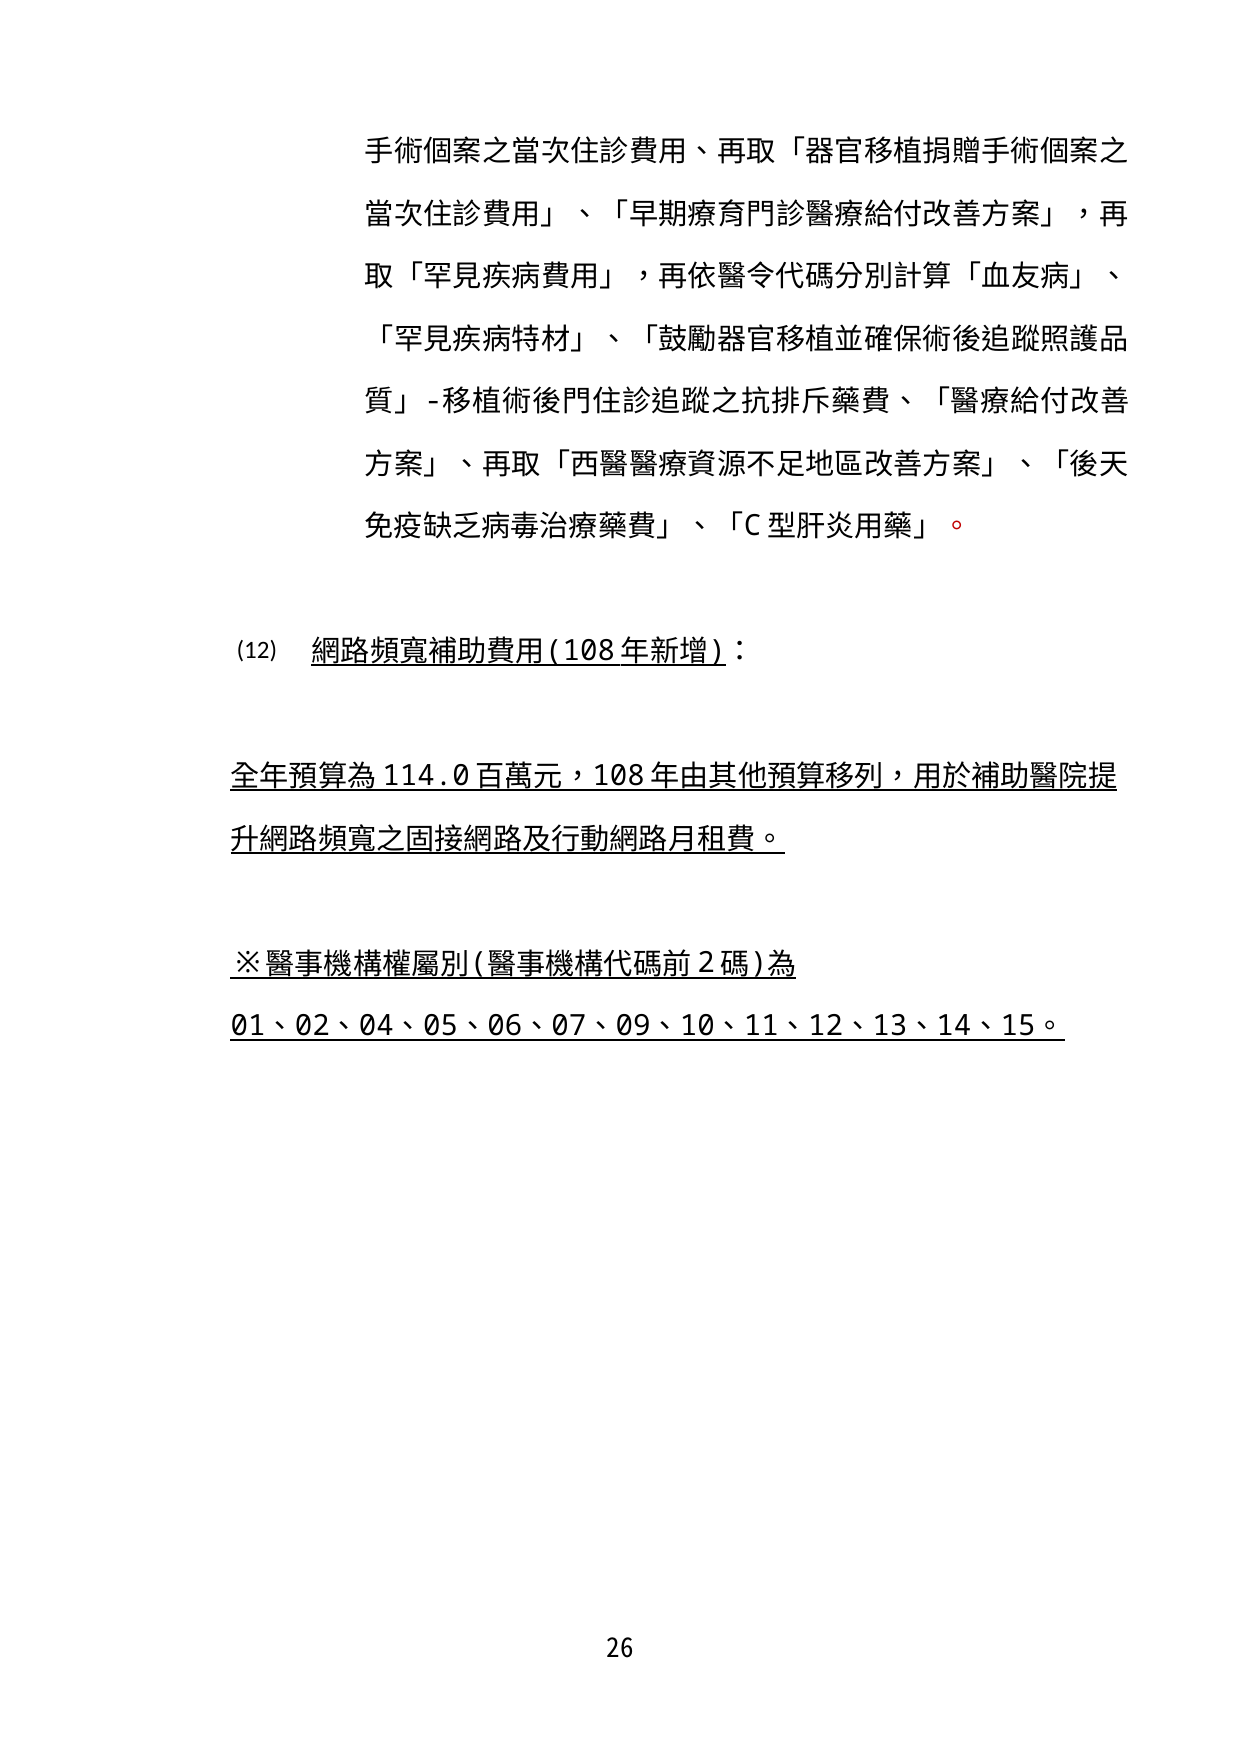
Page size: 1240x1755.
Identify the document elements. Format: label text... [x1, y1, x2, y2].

list 網路頻寬補助費用(108年新增)： [236, 607, 1130, 670]
text ※醫事機構權屬別(醫事機構代碼前2碼)為01、02、04、05、06、07、09、10、11、12、13、14、15。 [230, 920, 1130, 1045]
list 手術個案之當次住診費用、再取「器官移植捐贈手術個案之當次住診費用」、「早期療育門診醫療給付改善方案」，再取「罕見疾病費用」，再依醫令代碼分別計算「血友病」、「罕見疾病特材」、「鼓勵器官移植並確保術後追蹤照護品質」-移植術後門住診追蹤之抗排斥藥費、「醫療給付改善方案」、再取「西醫醫療資源不足地區改善方案」、「後天免疫缺乏病毒治療藥費」、「C型肝炎用藥」。 [236, 107, 1130, 545]
text 全年預算為114.0百萬元，108年由其他預算移列，用於補助醫院提升網路頻寬之固接網路及行動網路月租費。 [230, 732, 1130, 857]
